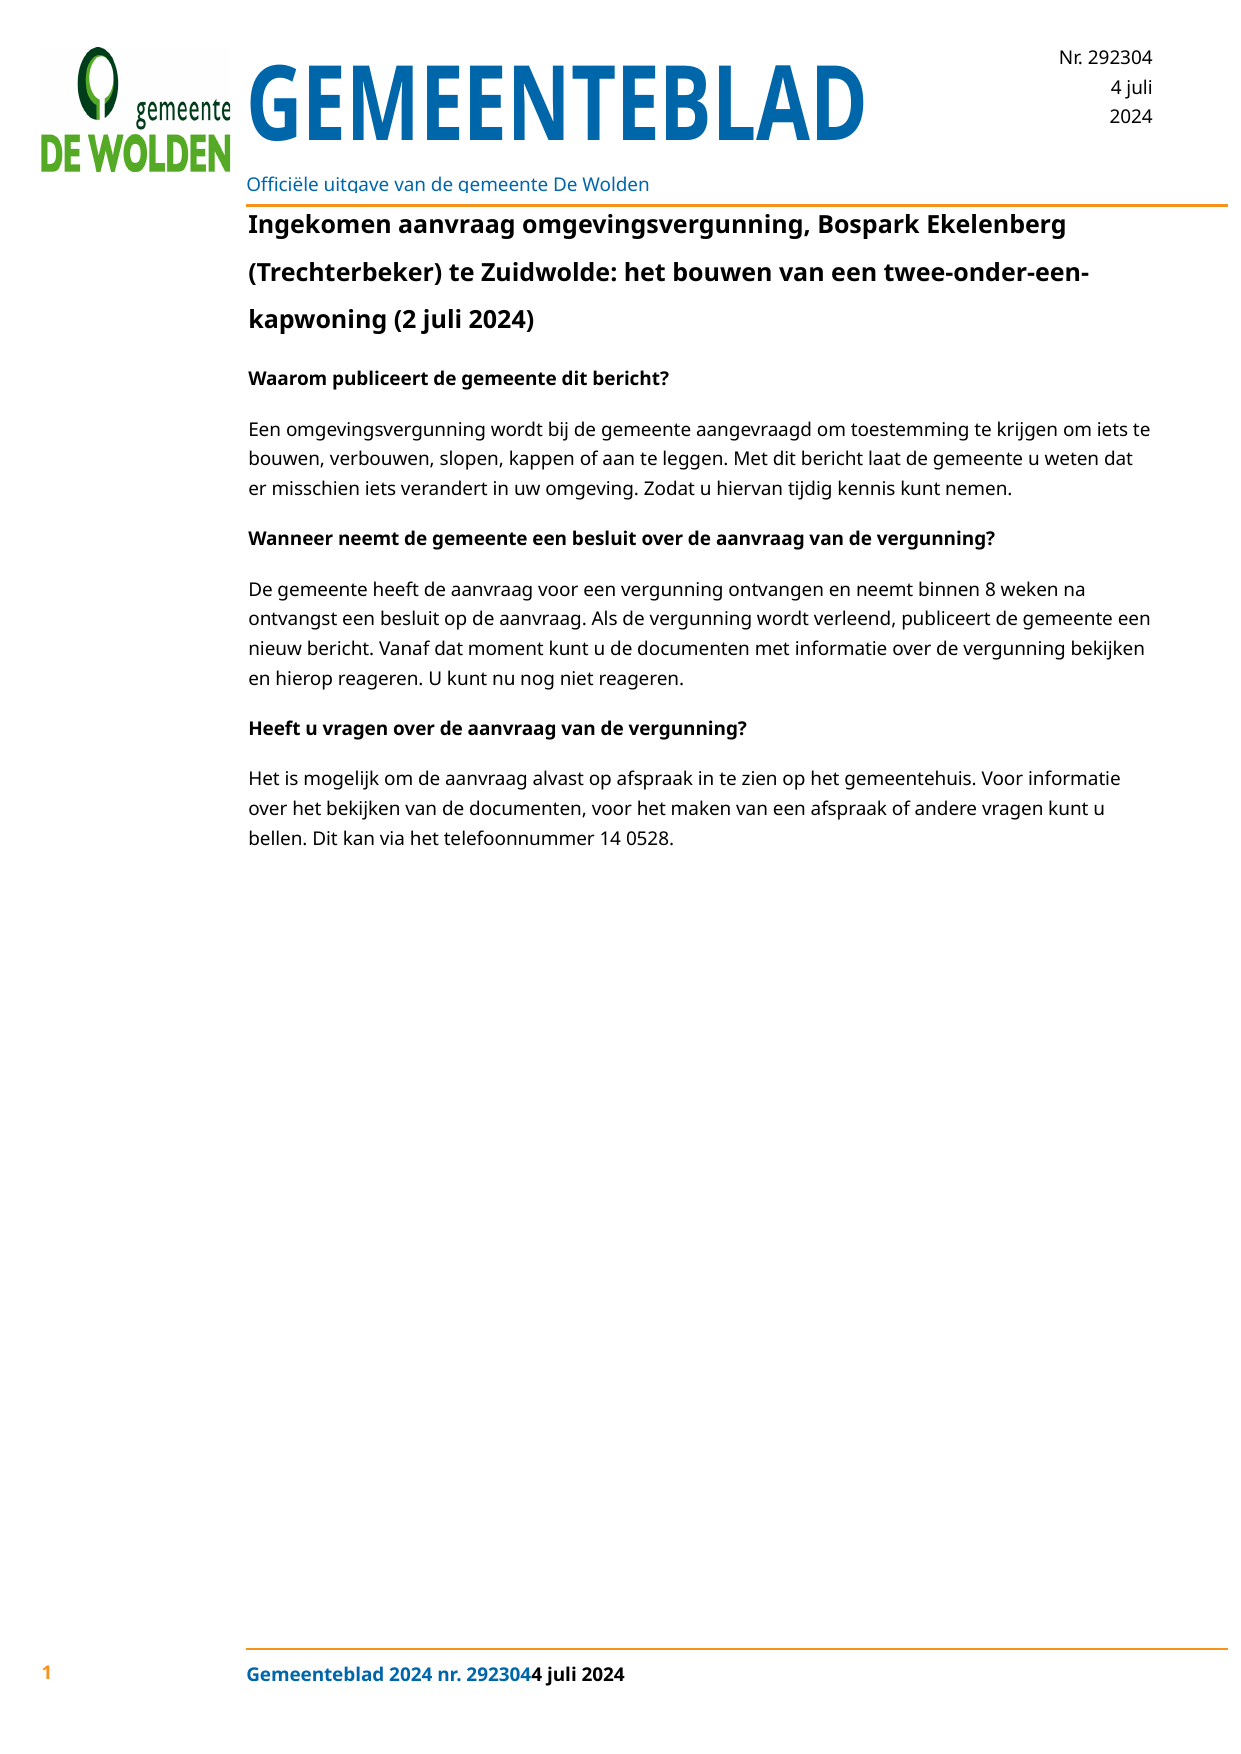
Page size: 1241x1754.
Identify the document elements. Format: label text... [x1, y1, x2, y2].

text Wanneer neemt de gemeente een besluit over de aanvraag van de vergunning? [248, 526, 1152, 551]
text De gemeente heeft de aanvraag voor een vergunning ontvangen en neemt binnen 8 weken na ontvangst een besluit op de aanvraag. Als de vergunning wordt verleend, publiceert de gemeente een nieuw bericht. Vanaf dat moment kunt u de documenten met informatie over de vergunning bekijken en hierop reageren. U kunt nu nog niet reageren. [248, 576, 1152, 690]
text Ingekomen aanvraag omgevingsvergunning, Bospark Ekelenberg (Trechterbeker) te Zuidwolde: het bouwen van een twee-onder-een-kapwoning (2 juli 2024) [248, 207, 1152, 336]
text Het is mogelijk om de aanvraag alvast op afspraak in te zien op het gemeentehuis. Voor informatie over het bekijken van de documenten, voor het maken van een afspraak of andere vragen kunt u bellen. Dit kan via het telefoonnummer 14 0528. [248, 766, 1152, 850]
picture [41, 47, 231, 172]
text Een omgevingsvergunning wordt bij de gemeente aangevraagd om toestemming te krijgen om iets te bouwen, verbouwen, slopen, kappen of aan te leggen. Met dit bericht laat de gemeente u weten dat er misschien iets verandert in uw omgeving. Zodat u hiervan tijdig kennis kunt nemen. [248, 416, 1152, 501]
text Waarom publiceert de gemeente dit bericht? [248, 366, 1152, 391]
text Heeft u vragen over de aanvraag van de vergunning? [248, 715, 1152, 741]
